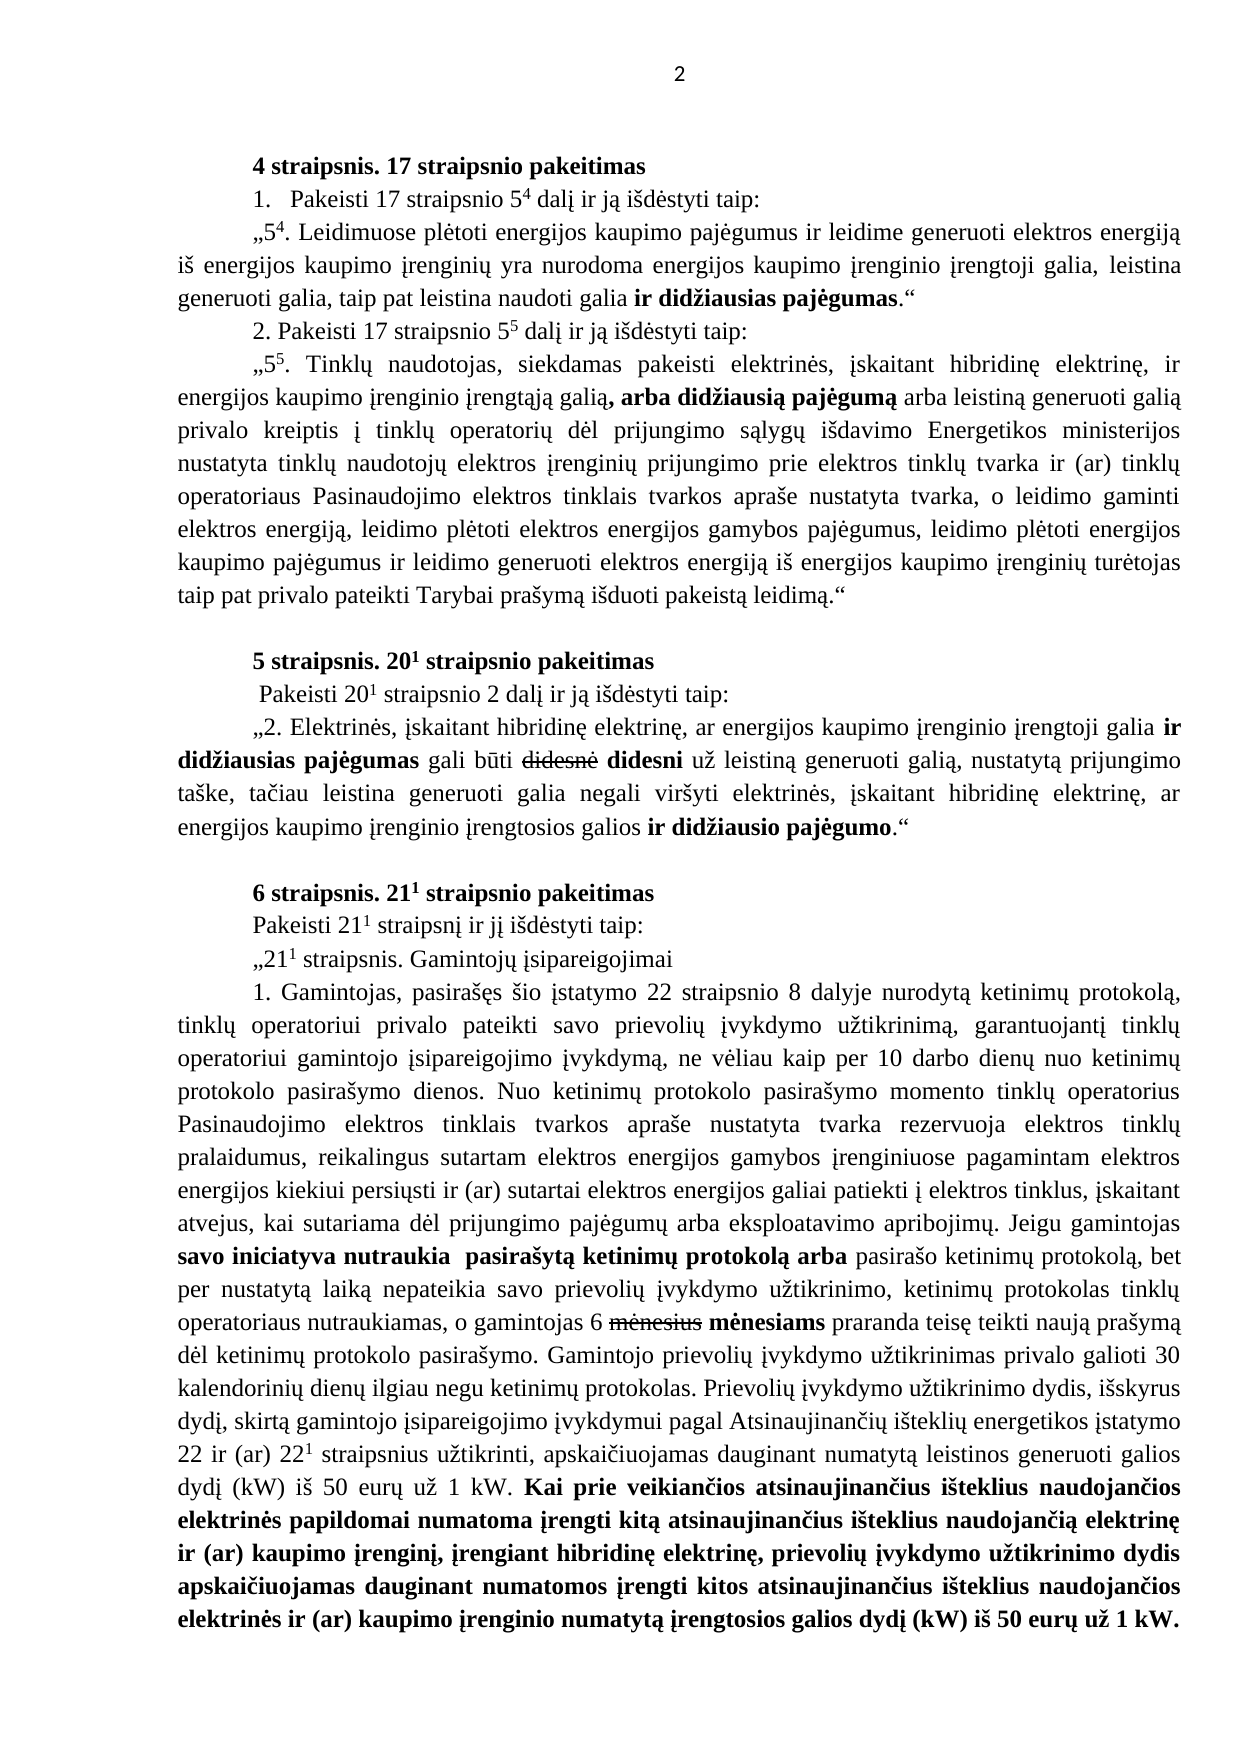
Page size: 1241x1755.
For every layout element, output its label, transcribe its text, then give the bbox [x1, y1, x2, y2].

text Pakeisti 201 straipsnio 2 dalį ir ją išdėstyti taip: [177, 679, 1181, 708]
text 1. Gamintojas, pasirašęs šio įstatymo 22 straipsnio 8 dalyje nurodytą ketinimų protokolą, tinklų operatoriui privalo pateikti savo prievolių įvykdymo užtikrinimą, garantuojantį tinklų operatoriui gamintojo įsipareigojimo įvykdymą, ne vėliau kaip per 10 darbo dienų nuo ketinimų protokolo pasirašymo dienos. Nuo ketinimų protokolo pasirašymo momento tinklų operatorius Pasinaudojimo elektros tinklais tvarkos apraše nustatyta tvarka rezervuoja elektros tinklų pralaidumus, reikalingus sutartam elektros energijos gamybos įrenginiuose pagamintam elektros energijos kiekiui persiųsti ir (ar) sutartai elektros energijos galiai patiekti į elektros tinklus, įskaitant atvejus, kai sutariama dėl prijungimo pajėgumų arba eksploatavimo apribojimų. Jeigu gamintojas savo iniciatyva nutraukia pasirašytą ketinimų protokolą arba pasirašo ketinimų protokolą, bet per nustatytą laiką nepateikia savo prievolių įvykdymo užtikrinimo, ketinimų protokolas tinklų operatoriaus nutraukiamas, o gamintojas 6 mėnesius mėnesiams praranda teisę teikti naują prašymą dėl ketinimų protokolo pasirašymo. Gamintojo prievolių įvykdymo užtikrinimas privalo galioti 30 kalendorinių dienų ilgiau negu ketinimų protokolas. Prievolių įvykdymo užtikrinimo dydis, išskyrus dydį, skirtą gamintojo įsipareigojimo įvykdymui pagal Atsinaujinančių išteklių energetikos įstatymo 22 ir (ar) 221 straipsnius užtikrinti, apskaičiuojamas dauginant numatytą leistinos generuoti galios dydį (kW) iš 50 eurų už 1 kW. Kai prie veikiančios atsinaujinančius išteklius naudojančios elektrinės papildomai numatoma įrengti kitą atsinaujinančius išteklius naudojančią elektrinę ir (ar) kaupimo įrenginį, įrengiant hibridinę elektrinę, prievolių įvykdymo užtikrinimo dydis apskaičiuojamas dauginant numatomos įrengti kitos atsinaujinančius išteklius naudojančios elektrinės ir (ar) kaupimo įrenginio numatytą įrengtosios galios dydį (kW) iš 50 eurų už 1 kW. [177, 977, 1181, 1633]
text 4 straipsnis. 17 straipsnio pakeitimas [177, 151, 1181, 180]
text 5 straipsnis. 201 straipsnio pakeitimas [177, 646, 1181, 675]
text „55. Tinklų naudotojas, siekdamas pakeisti elektrinės, įskaitant hibridinę elektrinę, ir energijos kaupimo įrenginio įrengtąją galią, arba didžiausią pajėgumą arba leistiną generuoti galią privalo kreiptis į tinklų operatorių dėl prijungimo sąlygų išdavimo Energetikos ministerijos nustatyta tinklų naudotojų elektros įrenginių prijungimo prie elektros tinklų tvarka ir (ar) tinklų operatoriaus Pasinaudojimo elektros tinklais tvarkos apraše nustatyta tvarka, o leidimo gaminti elektros energiją, leidimo plėtoti elektros energijos gamybos pajėgumus, leidimo plėtoti energijos kaupimo pajėgumus ir leidimo generuoti elektros energiją iš energijos kaupimo įrenginių turėtojas taip pat privalo pateikti Tarybai prašymą išduoti pakeistą leidimą.“ [177, 349, 1181, 609]
text 2. Pakeisti 17 straipsnio 55 dalį ir ją išdėstyti taip: [177, 316, 1181, 345]
text 6 straipsnis. 211 straipsnio pakeitimas [177, 878, 1181, 906]
text Pakeisti 211 straipsnį ir jį išdėstyti taip: [177, 911, 1181, 939]
text „211 straipsnis. Gamintojų įsipareigojimai [177, 944, 1181, 972]
text „54. Leidimuose plėtoti energijos kaupimo pajėgumus ir leidime generuoti elektros energiją iš energijos kaupimo įrenginių yra nurodoma energijos kaupimo įrenginio įrengtoji galia, leistina generuoti galia, taip pat leistina naudoti galia ir didžiausias pajėgumas.“ [177, 217, 1181, 312]
list Pakeisti 17 straipsnio 54 dalį ir ją išdėstyti taip: [252, 184, 1181, 213]
text „2. Elektrinės, įskaitant hibridinę elektrinę, ar energijos kaupimo įrenginio įrengtoji galia ir didžiausias pajėgumas gali būti didesnė didesni už leistiną generuoti galią, nustatytą prijungimo taške, tačiau leistina generuoti galia negali viršyti elektrinės, įskaitant hibridinę elektrinę, ar energijos kaupimo įrenginio įrengtosios galios ir didžiausio pajėgumo.“ [177, 712, 1181, 840]
